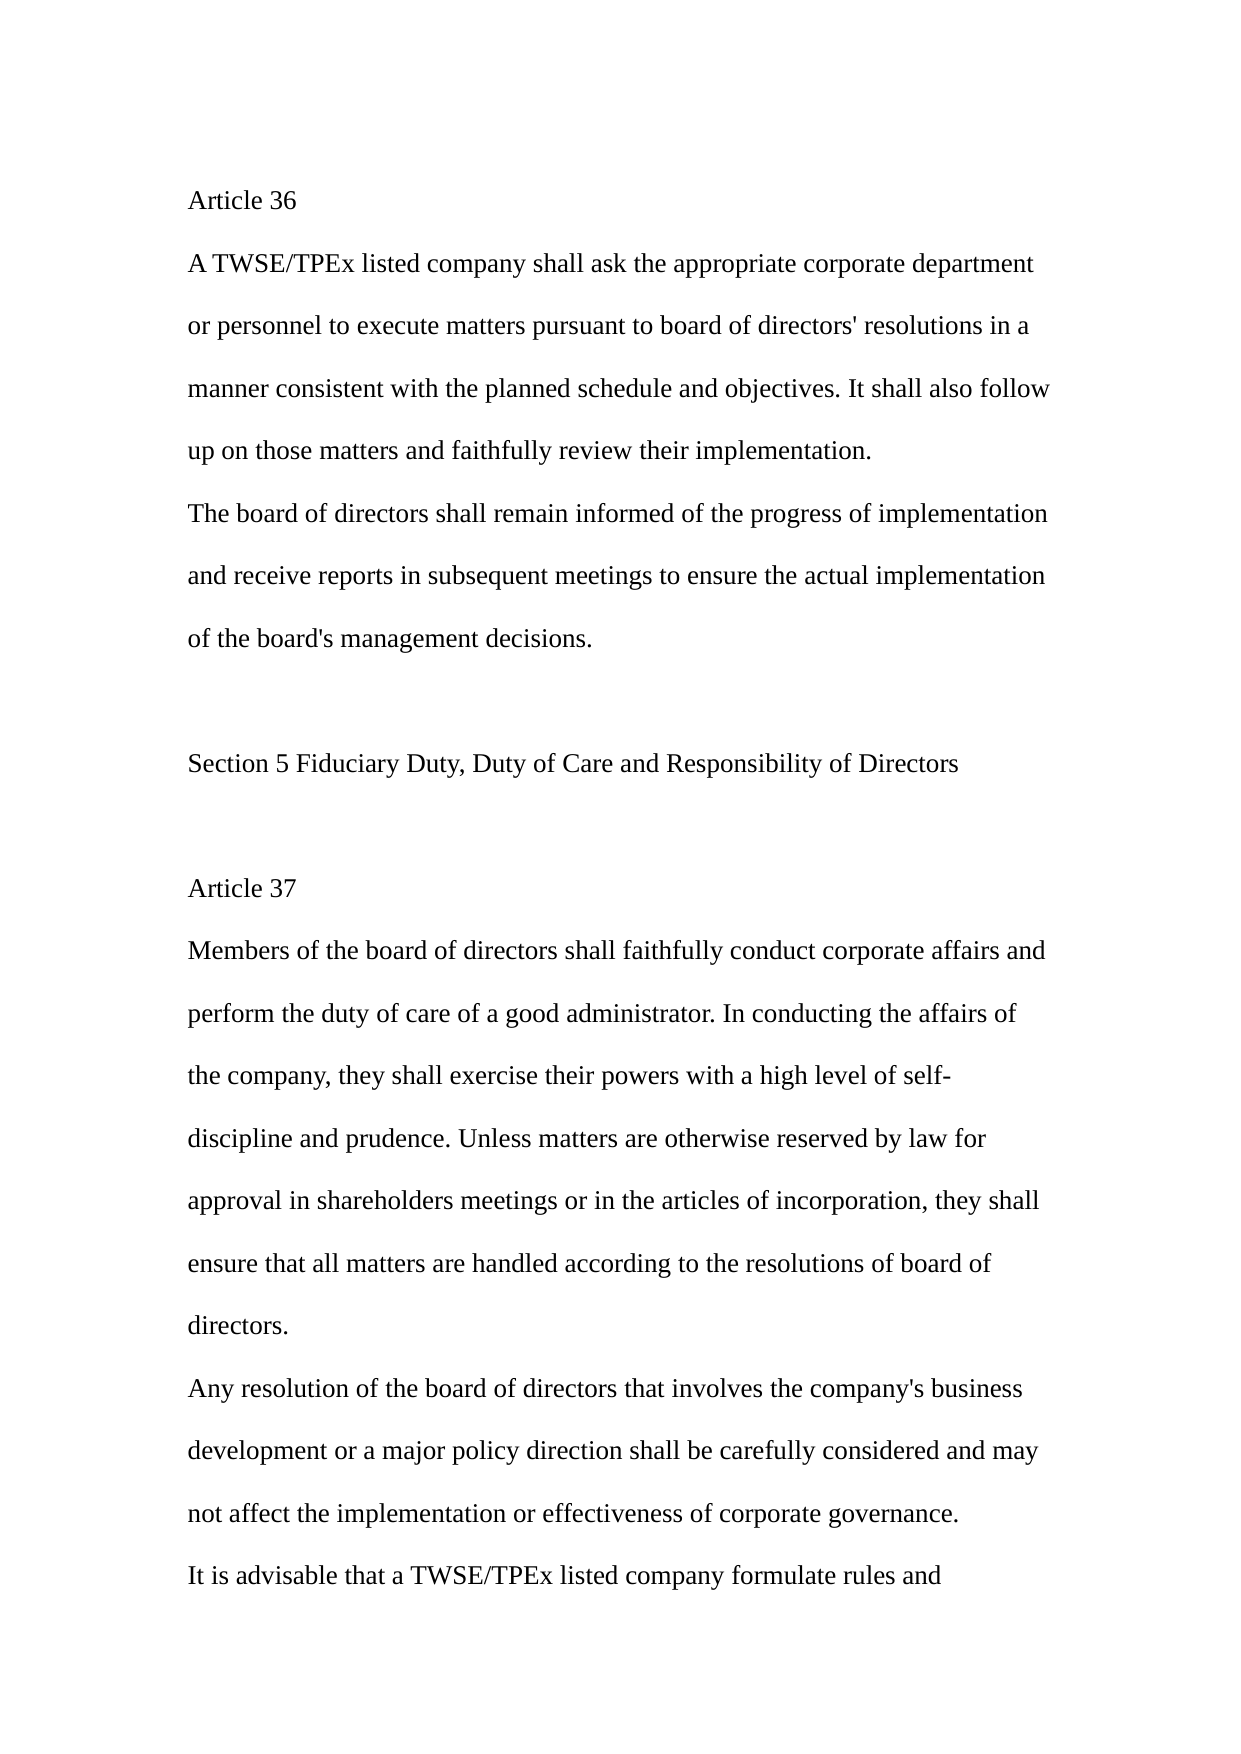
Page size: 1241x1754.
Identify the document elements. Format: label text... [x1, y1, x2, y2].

text The board of directors shall remain informed of the progress of implementation and receive reports in subsequent meetings to ensure the actual implementation of the board's management decisions. [187, 471, 1053, 658]
text Article 36 [187, 158, 1053, 221]
text A TWSE/TPEx listed company shall ask the appropriate corporate department or personnel to execute matters pursuant to board of directors' resolutions in a manner consistent with the planned schedule and objectives. It shall also follow up on those matters and faithfully review their implementation. [187, 221, 1053, 471]
text Members of the board of directors shall faithfully conduct corporate affairs and perform the duty of care of a good administrator. In conducting the affairs of the company, they shall exercise their powers with a high level of self-discipline and prudence. Unless matters are otherwise reserved by law for approval in shareholders meetings or in the articles of incorporation, they shall ensure that all matters are handled according to the resolutions of board of directors. [187, 908, 1053, 1346]
text Article 37 [187, 846, 1053, 908]
text Section 5 Fiduciary Duty, Duty of Care and Responsibility of Directors [187, 721, 1053, 783]
text It is advisable that a TWSE/TPEx listed company formulate rules and [187, 1533, 1053, 1596]
text Any resolution of the board of directors that involves the company's business development or a major policy direction shall be carefully considered and may not affect the implementation or effectiveness of corporate governance. [187, 1346, 1053, 1533]
